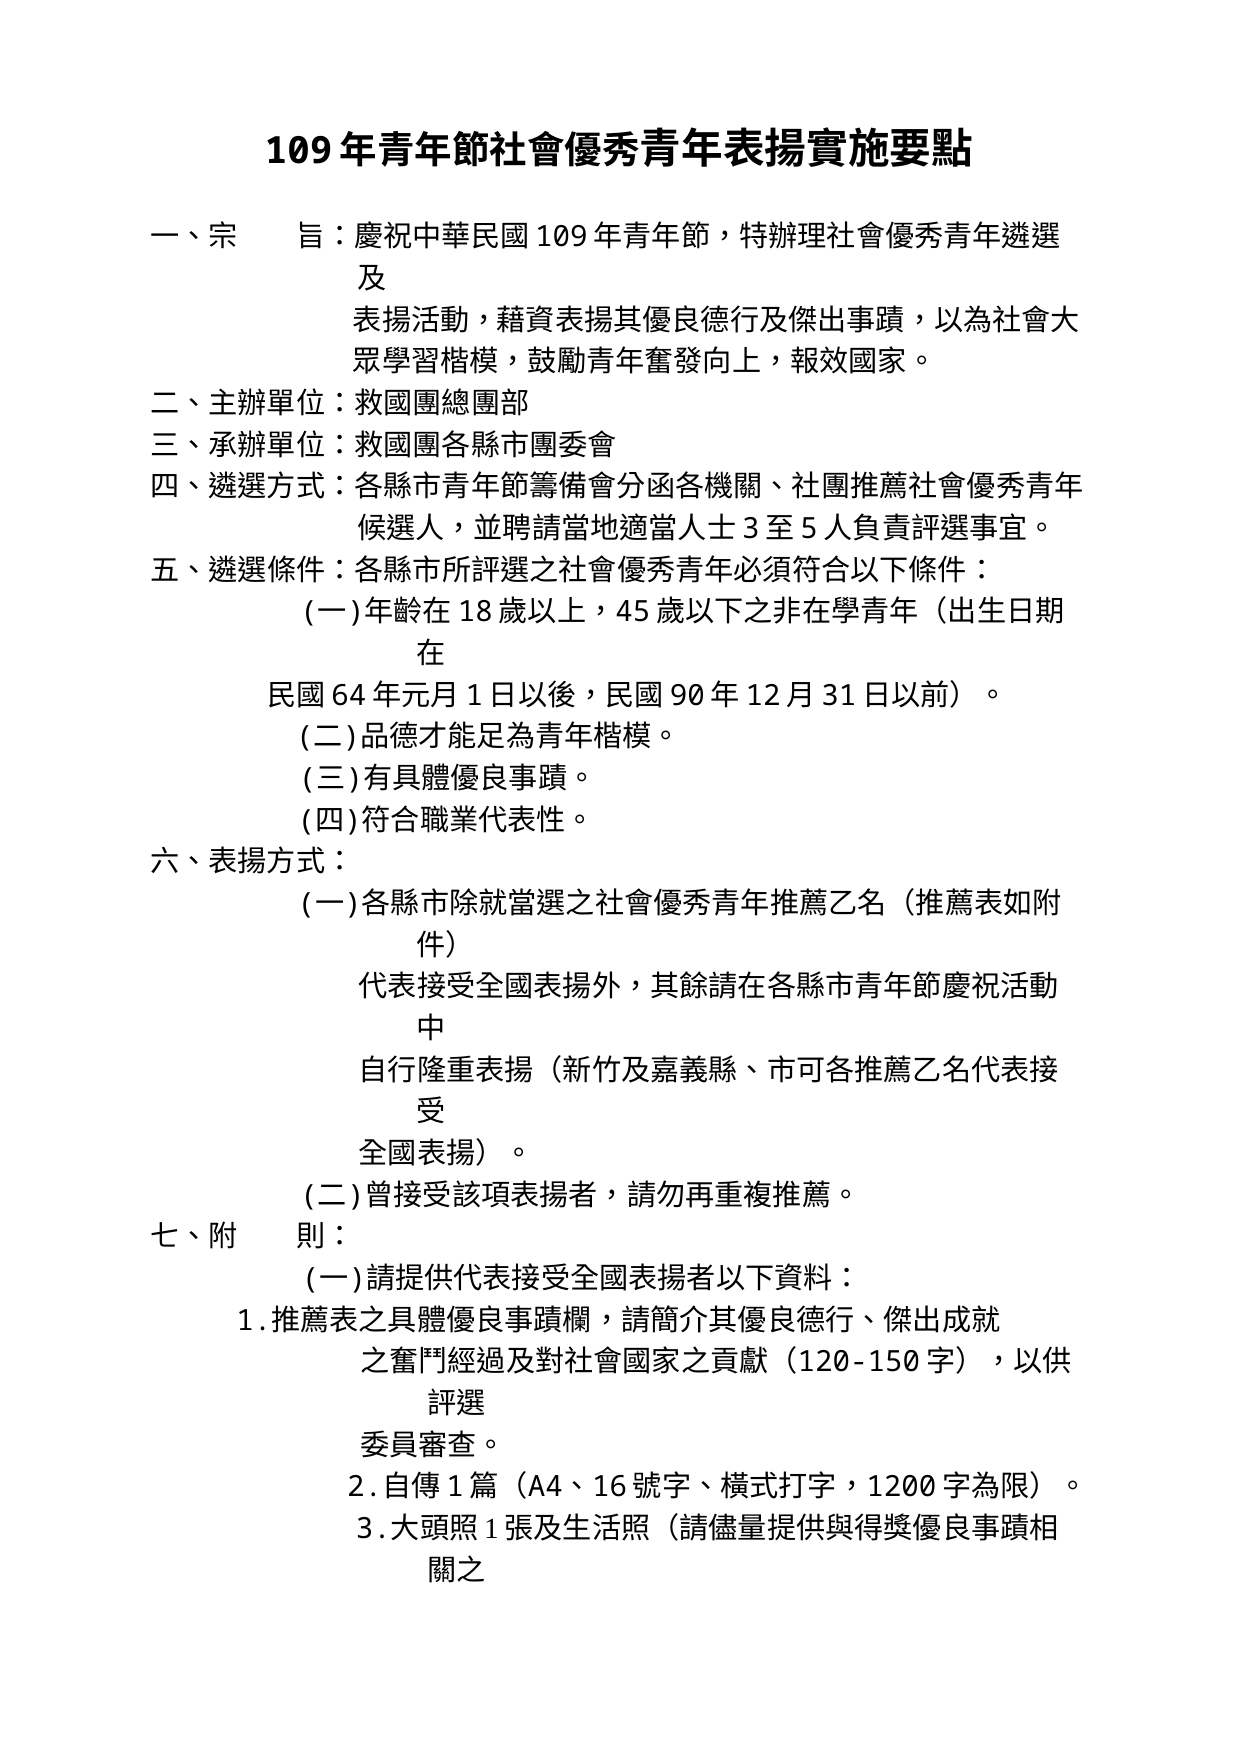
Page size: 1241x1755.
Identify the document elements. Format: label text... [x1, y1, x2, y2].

text 民國64年元月1日以後，民國90年12月31日以前）。 [150, 672, 1087, 713]
text 全國表揚）。 [358, 1130, 1087, 1172]
text 1.推薦表之具體優良事蹟欄，請簡介其優良德行、傑出成就 [141, 1297, 1087, 1338]
text 3.大頭照1張及生活照（請儘量提供與得獎優良事蹟相關之 [198, 1505, 1087, 1588]
text 六、表揚方式： [150, 838, 1087, 880]
text (四)符合職業代表性。 [150, 797, 1087, 838]
text (二)曾接受該項表揚者，請勿再重複推薦。 [150, 1172, 1087, 1213]
text 委員審查。 [360, 1422, 1087, 1463]
text 代表接受全國表揚外，其餘請在各縣市青年節慶祝活動中 [358, 963, 1087, 1047]
text 表揚活動，藉資表揚其優良德行及傑出事蹟，以為社會大 [353, 297, 1087, 338]
text (二)品德才能足為青年楷模。 [150, 713, 1087, 755]
text 一、宗 旨：慶祝中華民國109年青年節，特辦理社會優秀青年遴選及 [150, 213, 1087, 297]
text 之奮鬥經過及對社會國家之貢獻（120-150字），以供評選 [360, 1338, 1087, 1422]
text (一)各縣市除就當選之社會優秀青年推薦乙名（推薦表如附件） [297, 880, 1087, 963]
text (三)有具體優良事蹟。 [150, 755, 1087, 797]
text (一)年齡在18歲以上，45歲以下之非在學青年（出生日期在 [223, 588, 1087, 672]
text 二、主辦單位：救國團總團部 [150, 380, 1087, 422]
text (一)請提供代表接受全國表揚者以下資料： [281, 1255, 1087, 1297]
text 四、遴選方式：各縣市青年節籌備會分函各機關、社團推薦社會優秀青年候選人，並聘請當地適當人士3至5人負責評選事宜。 [150, 463, 1087, 547]
text 三、承辦單位：救國團各縣市團委會 [150, 422, 1087, 463]
text 眾學習楷模，鼓勵青年奮發向上，報效國家。 [353, 338, 1087, 380]
text 自行隆重表揚（新竹及嘉義縣、市可各推薦乙名代表接受 [358, 1047, 1087, 1130]
text 109年青年節社會優秀青年表揚實施要點 [150, 130, 1087, 172]
text 五、遴選條件：各縣市所評選之社會優秀青年必須符合以下條件： [150, 547, 1087, 588]
text 2.自傳1篇（A4、16號字、橫式打字，1200字為限）。 [242, 1463, 1087, 1505]
text 七、附 則： [150, 1213, 1087, 1255]
